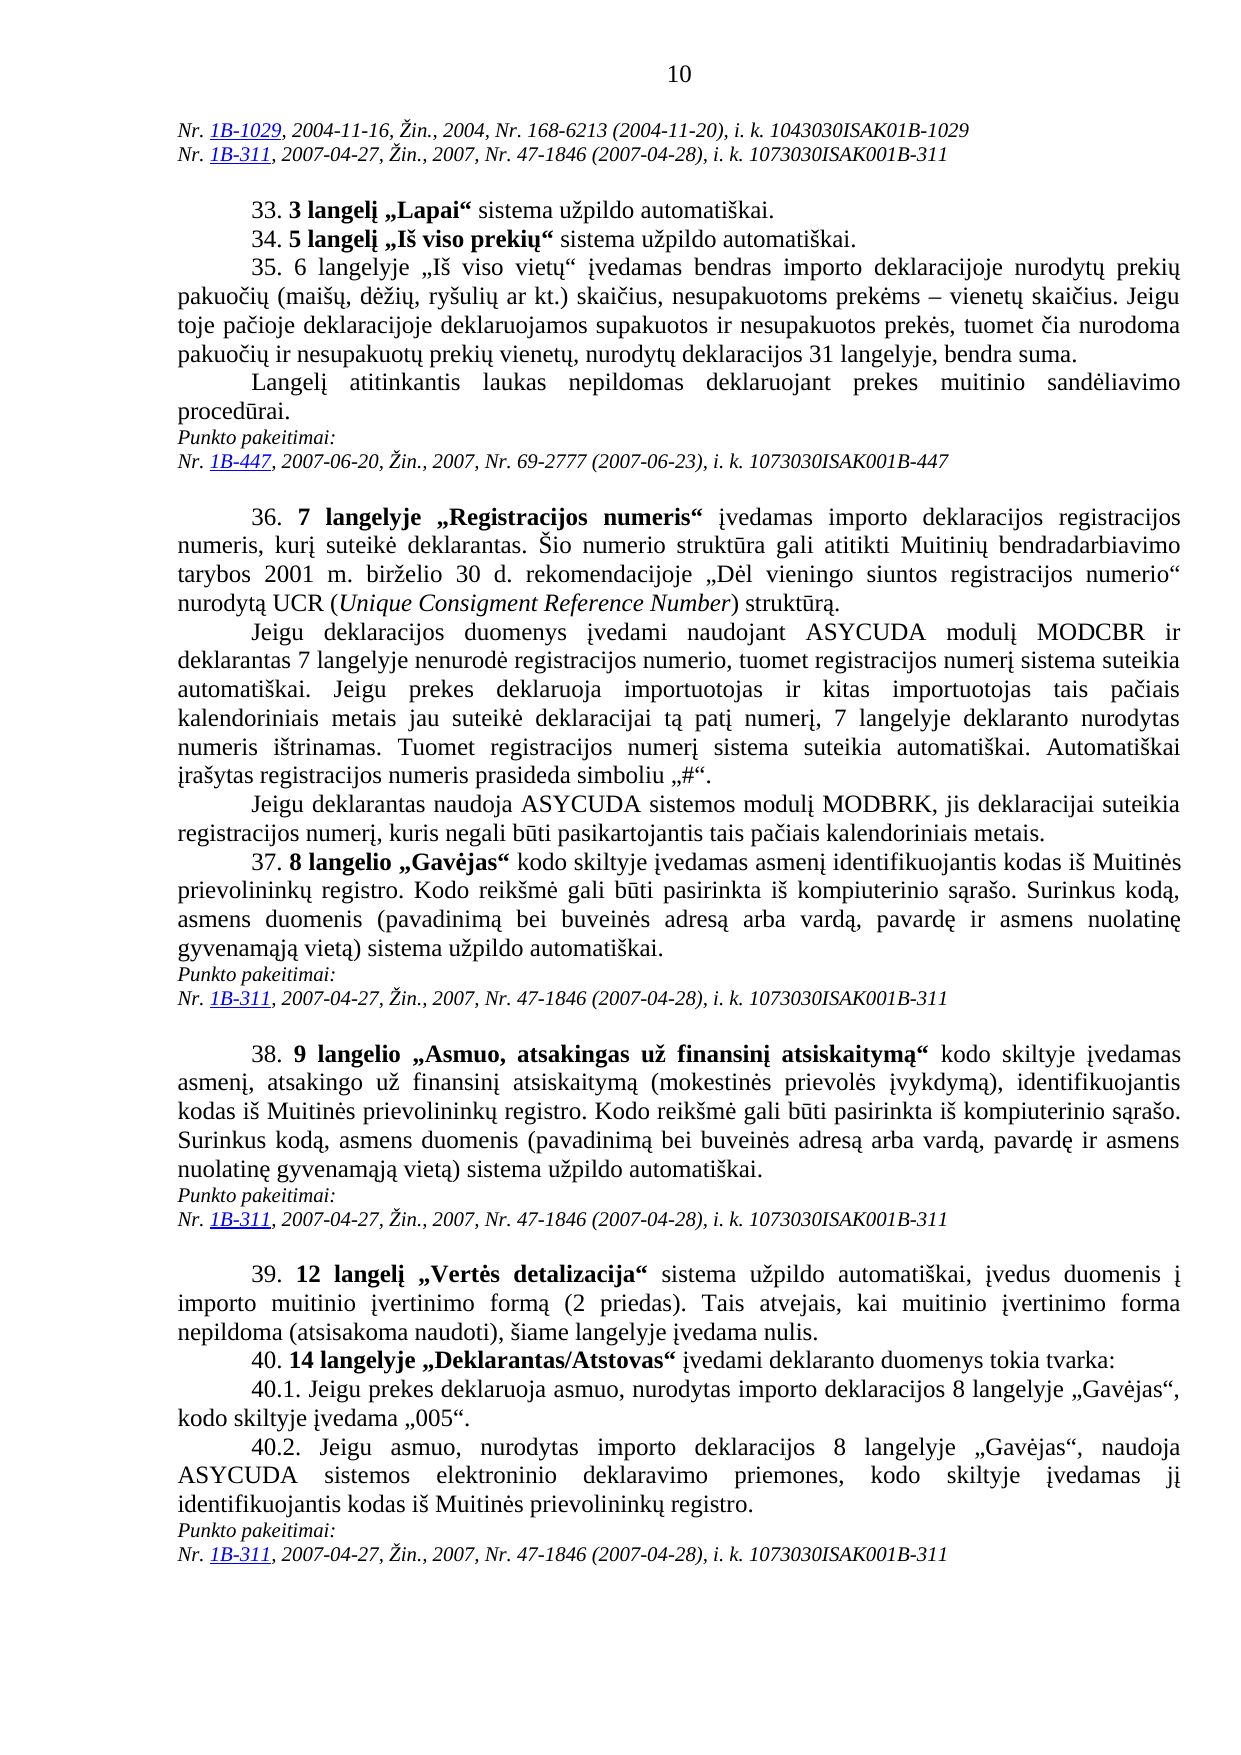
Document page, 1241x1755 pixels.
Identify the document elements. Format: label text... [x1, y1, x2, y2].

text Punkto pakeitimai: [177, 1518, 1181, 1542]
text Punkto pakeitimai: [177, 1182, 1181, 1207]
text Jeigu deklaracijos duomenys įvedami naudojant ASYCUDA modulį MODCBR ir deklarantas 7 langelyje nenurodė registracijos numerio, tuomet registracijos numerį sistema suteikia automatiškai. Jeigu prekes deklaruoja importuotojas ir kitas importuotojas tais pačiais kalendoriniais metais jau suteikė deklaracijai tą patį numerį, 7 langelyje deklaranto nurodytas numeris ištrinamas. Tuomet registracijos numerį sistema suteikia automatiškai. Automatiškai įrašytas registracijos numeris prasideda simboliu „#“. [177, 617, 1181, 789]
text 39. 12 langelį „Vertės detalizacija“ sistema užpildo automatiškai, įvedus duomenis į importo muitinio įvertinimo formą (2 priedas). Tais atvejais, kai muitinio įvertinimo forma nepildoma (atsisakoma naudoti), šiame langelyje įvedama nulis. [177, 1259, 1181, 1346]
text 35. 6 langelyje „Iš viso vietų“ įvedamas bendras importo deklaracijoje nurodytų prekių pakuočių (maišų, dėžių, ryšulių ar kt.) skaičius, nesupakuotoms prekėms – vienetų skaičius. Jeigu toje pačioje deklaracijoje deklaruojamos supakuotos ir nesupakuotos prekės, tuomet čia nurodoma pakuočių ir nesupakuotų prekių vienetų, nurodytų deklaracijos 31 langelyje, bendra suma. [177, 252, 1181, 367]
text Nr. 1B-1029, 2004-11-16, Žin., 2004, Nr. 168-6213 (2004-11-20), i. k. 1043030ISAK01B-1029 [177, 118, 1181, 142]
text Nr. 1B-311, 2007-04-27, Žin., 2007, Nr. 47-1846 (2007-04-28), i. k. 1073030ISAK001B-311 [177, 1542, 1181, 1566]
text 37. 8 langelio „Gavėjas“ kodo skiltyje įvedamas asmenį identifikuojantis kodas iš Muitinės prievolininkų registro. Kodo reikšmė gali būti pasirinkta iš kompiuterinio sąrašo. Surinkus kodą, asmens duomenis (pavadinimą bei buveinės adresą arba vardą, pavardę ir asmens nuolatinę gyvenamąją vietą) sistema užpildo automatiškai. [177, 847, 1181, 962]
text 40.1. Jeigu prekes deklaruoja asmuo, nurodytas importo deklaracijos 8 langelyje „Gavėjas“, kodo skiltyje įvedama „005“. [177, 1374, 1181, 1432]
text Nr. 1B-311, 2007-04-27, Žin., 2007, Nr. 47-1846 (2007-04-28), i. k. 1073030ISAK001B-311 [177, 986, 1181, 1010]
text Nr. 1B-447, 2007-06-20, Žin., 2007, Nr. 69-2777 (2007-06-23), i. k. 1073030ISAK001B-447 [177, 449, 1181, 473]
text 40. 14 langelyje „Deklarantas/Atstovas“ įvedami deklaranto duomenys tokia tvarka: [177, 1346, 1181, 1374]
text Jeigu deklarantas naudoja ASYCUDA sistemos modulį MODBRK, jis deklaracijai suteikia registracijos numerį, kuris negali būti pasikartojantis tais pačiais kalendoriniais metais. [177, 789, 1181, 847]
text Nr. 1B-311, 2007-04-27, Žin., 2007, Nr. 47-1846 (2007-04-28), i. k. 1073030ISAK001B-311 [177, 1207, 1181, 1231]
text 34. 5 langelį „Iš viso prekių“ sistema užpildo automatiškai. [177, 224, 1181, 252]
text 36. 7 langelyje „Registracijos numeris“ įvedamas importo deklaracijos registracijos numeris, kurį suteikė deklarantas. Šio numerio struktūra gali atitikti Muitinių bendradarbiavimo tarybos 2001 m. birželio 30 d. rekomendacijoje „Dėl vieningo siuntos registracijos numerio“ nurodytą UCR (Unique Consigment Reference Number) struktūrą. [177, 502, 1181, 617]
text 40.2. Jeigu asmuo, nurodytas importo deklaracijos 8 langelyje „Gavėjas“, naudoja ASYCUDA sistemos elektroninio deklaravimo priemones, kodo skiltyje įvedamas jį identifikuojantis kodas iš Muitinės prievolininkų registro. [177, 1432, 1181, 1518]
text Punkto pakeitimai: [177, 962, 1181, 986]
text 33. 3 langelį „Lapai“ sistema užpildo automatiškai. [177, 195, 1181, 224]
text Langelį atitinkantis laukas nepildomas deklaruojant prekes muitinio sandėliavimo procedūrai. [177, 367, 1181, 425]
text Punkto pakeitimai: [177, 425, 1181, 449]
text Nr. 1B-311, 2007-04-27, Žin., 2007, Nr. 47-1846 (2007-04-28), i. k. 1073030ISAK001B-311 [177, 142, 1181, 166]
text 38. 9 langelio „Asmuo, atsakingas už finansinį atsiskaitymą“ kodo skiltyje įvedamas asmenį, atsakingo už finansinį atsiskaitymą (mokestinės prievolės įvykdymą), identifikuojantis kodas iš Muitinės prievolininkų registro. Kodo reikšmė gali būti pasirinkta iš kompiuterinio sąrašo. Surinkus kodą, asmens duomenis (pavadinimą bei buveinės adresą arba vardą, pavardę ir asmens nuolatinę gyvenamąją vietą) sistema užpildo automatiškai. [177, 1039, 1181, 1182]
